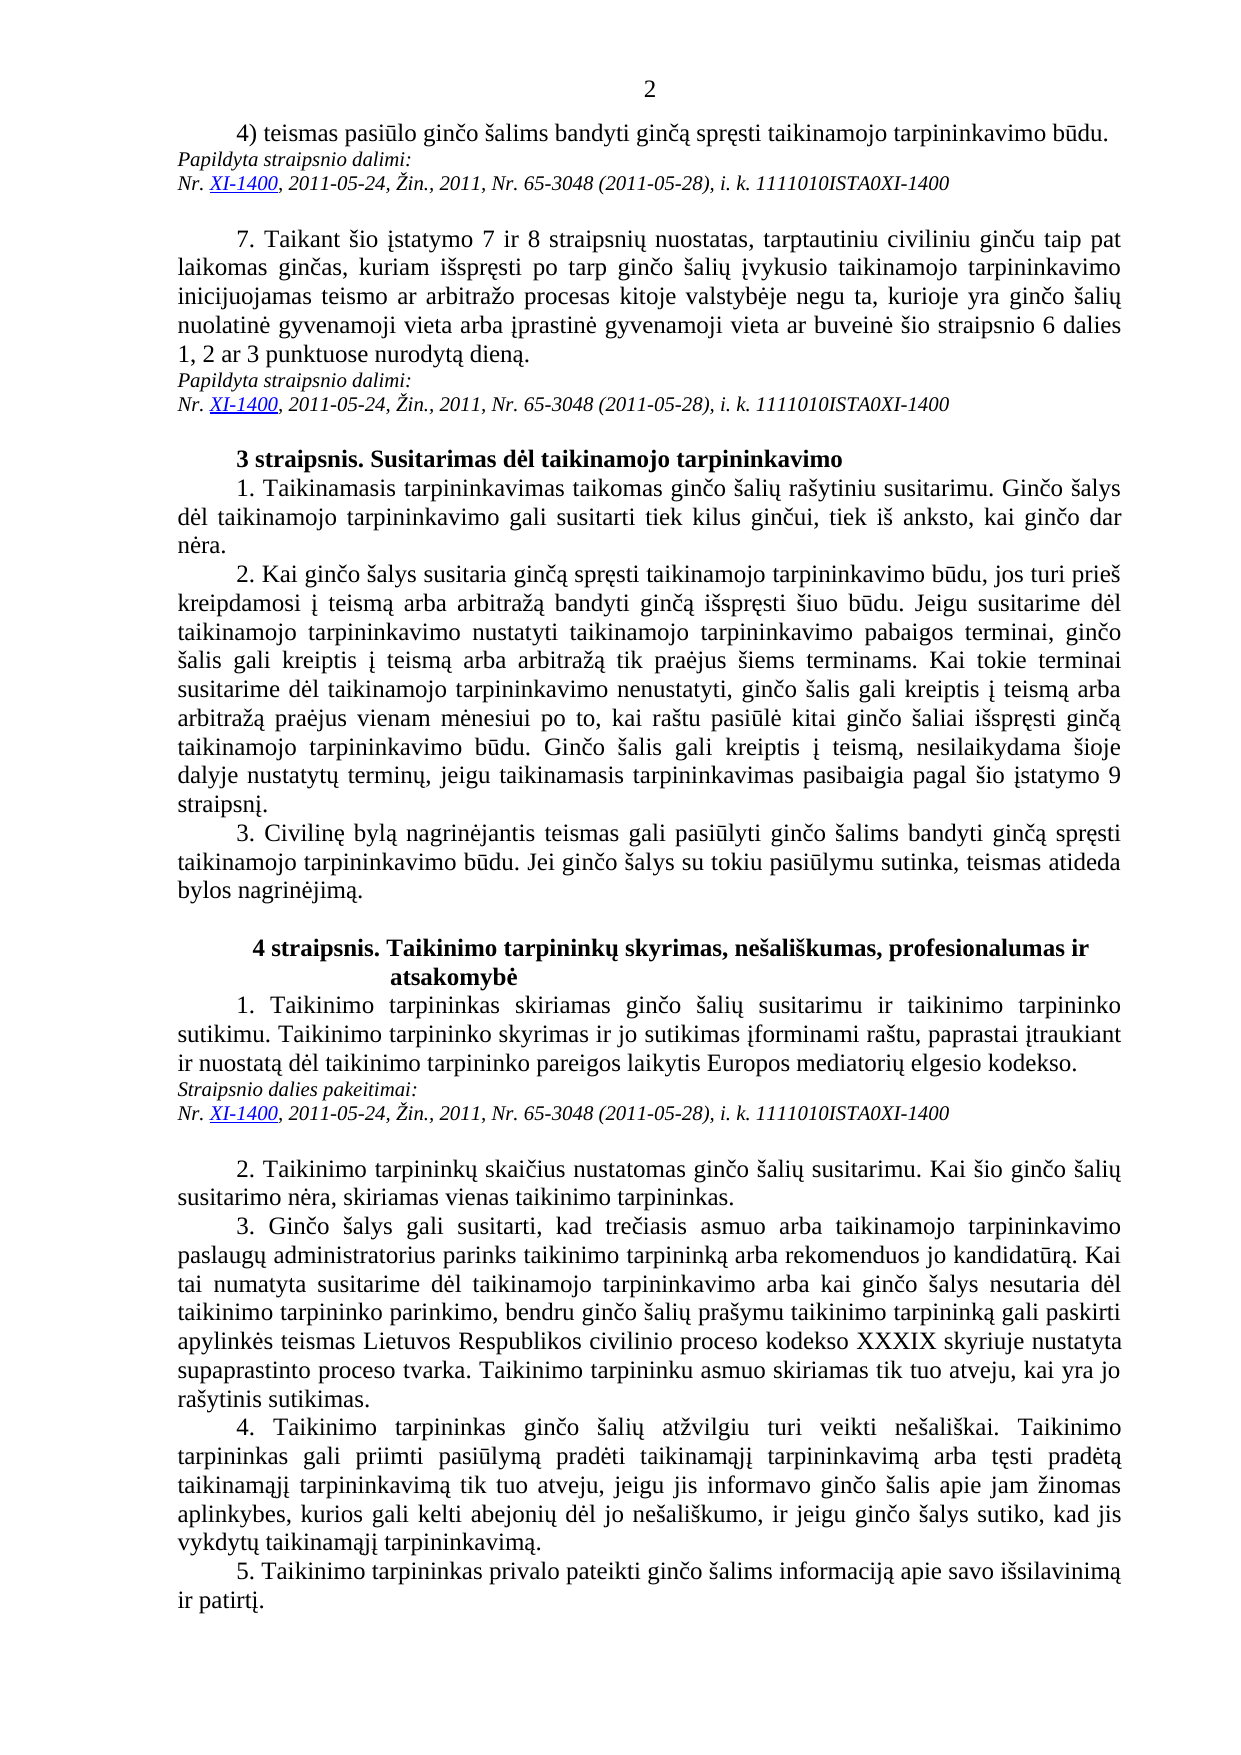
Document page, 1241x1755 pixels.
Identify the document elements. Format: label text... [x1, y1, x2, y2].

text 2. Kai ginčo šalys susitaria ginčą spręsti taikinamojo tarpininkavimo būdu, jos turi prieš kreipdamosi į teismą arba arbitražą bandyti ginčą išspręsti šiuo būdu. Jeigu susitarime dėl taikinamojo tarpininkavimo nustatyti taikinamojo tarpininkavimo pabaigos terminai, ginčo šalis gali kreiptis į teismą arba arbitražą tik praėjus šiems terminams. Kai tokie terminai susitarime dėl taikinamojo tarpininkavimo nenustatyti, ginčo šalis gali kreiptis į teismą arba arbitražą praėjus vienam mėnesiui po to, kai raštu pasiūlė kitai ginčo šaliai išspręsti ginčą taikinamojo tarpininkavimo būdu. Ginčo šalis gali kreiptis į teismą, nesilaikydama šioje dalyje nustatytų terminų, jeigu taikinamasis tarpininkavimas pasibaigia pagal šio įstatymo 9 straipsnį. [177, 559, 1122, 818]
text 1. Taikinimo tarpininkas skiriamas ginčo šalių susitarimu ir taikinimo tarpininko sutikimu. Taikinimo tarpininko skyrimas ir jo sutikimas įforminami raštu, paprastai įtraukiant ir nuostatą dėl taikinimo tarpininko pareigos laikytis Europos mediatorių elgesio kodekso. [177, 991, 1122, 1077]
text 5. Taikinimo tarpininkas privalo pateikti ginčo šalims informaciją apie savo išsilavinimą ir patirtį. [177, 1556, 1122, 1614]
text 2. Taikinimo tarpininkų skaičius nustatomas ginčo šalių susitarimu. Kai šio ginčo šalių susitarimo nėra, skiriamas vienas taikinimo tarpininkas. [177, 1154, 1122, 1211]
text Nr. XI-1400, 2011-05-24, Žin., 2011, Nr. 65-3048 (2011-05-28), i. k. 1111010ISTA0XI-1400 [177, 171, 1122, 195]
text Nr. XI-1400, 2011-05-24, Žin., 2011, Nr. 65-3048 (2011-05-28), i. k. 1111010ISTA0XI-1400 [177, 392, 1122, 416]
text Papildyta straipsnio dalimi: [177, 147, 1122, 171]
text 3. Ginčo šalys gali susitarti, kad trečiasis asmuo arba taikinamojo tarpininkavimo paslaugų administratorius parinks taikinimo tarpininką arba rekomenduos jo kandidatūrą. Kai tai numatyta susitarime dėl taikinamojo tarpininkavimo arba kai ginčo šalys nesutaria dėl taikinimo tarpininko parinkimo, bendru ginčo šalių prašymu taikinimo tarpininką gali paskirti apylinkės teismas Lietuvos Respublikos civilinio proceso kodekso XXXIX skyriuje nustatyta supaprastinto proceso tvarka. Taikinimo tarpininku asmuo skiriamas tik tuo atveju, kai yra jo rašytinis sutikimas. [177, 1211, 1122, 1412]
text 4. Taikinimo tarpininkas ginčo šalių atžvilgiu turi veikti nešališkai. Taikinimo tarpininkas gali priimti pasiūlymą pradėti taikinamąjį tarpininkavimą arba tęsti pradėtą taikinamąjį tarpininkavimą tik tuo atveju, jeigu jis informavo ginčo šalis apie jam žinomas aplinkybes, kurios gali kelti abejonių dėl jo nešališkumo, ir jeigu ginčo šalys sutiko, kad jis vykdytų taikinamąjį tarpininkavimą. [177, 1412, 1122, 1556]
text 4 straipsnis. Taikinimo tarpininkų skyrimas, nešališkumas, profesionalumas ir atsakomybė [252, 933, 1122, 991]
text 7. Taikant šio įstatymo 7 ir 8 straipsnių nuostatas, tarptautiniu civiliniu ginču taip pat laikomas ginčas, kuriam išspręsti po tarp ginčo šalių įvykusio taikinamojo tarpininkavimo inicijuojamas teismo ar arbitražo procesas kitoje valstybėje negu ta, kurioje yra ginčo šalių nuolatinė gyvenamoji vieta arba įprastinė gyvenamoji vieta ar buveinė šio straipsnio 6 dalies 1, 2 ar 3 punktuose nurodytą dieną. [177, 224, 1122, 367]
text 4) teismas pasiūlo ginčo šalims bandyti ginčą spręsti taikinamojo tarpininkavimo būdu. [177, 118, 1122, 147]
text Straipsnio dalies pakeitimai: [177, 1077, 1122, 1101]
text 1. Taikinamasis tarpininkavimas taikomas ginčo šalių rašytiniu susitarimu. Ginčo šalys dėl taikinamojo tarpininkavimo gali susitarti tiek kilus ginčui, tiek iš anksto, kai ginčo dar nėra. [177, 473, 1122, 559]
text Papildyta straipsnio dalimi: [177, 367, 1122, 392]
text Nr. XI-1400, 2011-05-24, Žin., 2011, Nr. 65-3048 (2011-05-28), i. k. 1111010ISTA0XI-1400 [177, 1101, 1122, 1125]
text 3 straipsnis. Susitarimas dėl taikinamojo tarpininkavimo [177, 444, 1122, 473]
text 3. Civilinę bylą nagrinėjantis teismas gali pasiūlyti ginčo šalims bandyti ginčą spręsti taikinamojo tarpininkavimo būdu. Jei ginčo šalys su tokiu pasiūlymu sutinka, teismas atideda bylos nagrinėjimą. [177, 818, 1122, 904]
